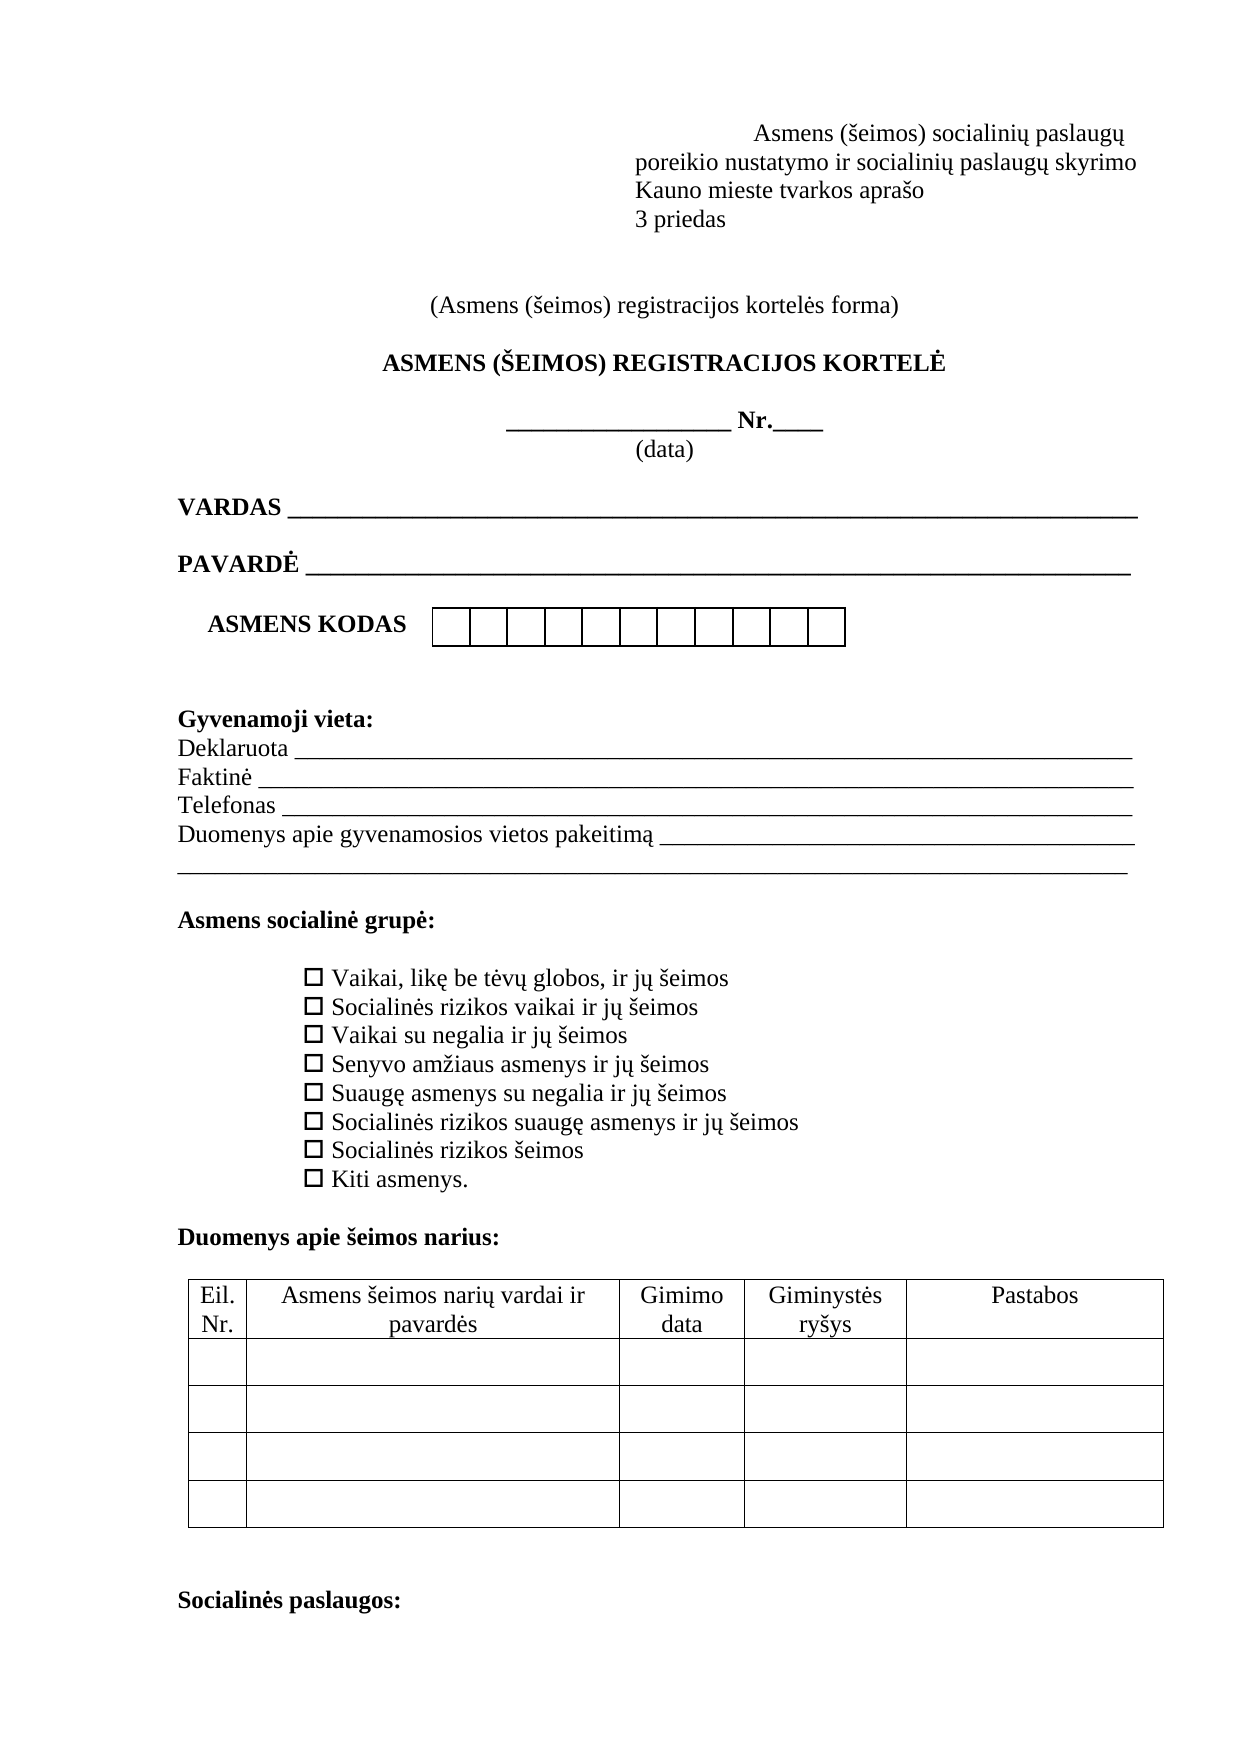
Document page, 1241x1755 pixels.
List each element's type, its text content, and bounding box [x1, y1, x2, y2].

text VARDAS ____________________________________________________________________ [177, 492, 1152, 521]
table_cell [620, 1433, 744, 1479]
table_cell [907, 1481, 1163, 1527]
text __________________ Nr.____ [177, 406, 1152, 434]
table_cell [745, 1481, 906, 1527]
table_header Gimimo data [620, 1280, 744, 1338]
text Telefonas ____________________________________________________________________ [177, 790, 1152, 819]
table_cell [907, 1339, 1163, 1385]
text Duomenys apie gyvenamosios vietos pakeitimą ______________________________________ [177, 819, 1152, 848]
table_header Eil. Nr. [189, 1280, 246, 1338]
text  Kiti asmenys. [302, 1164, 1152, 1193]
table_header [546, 609, 581, 644]
text Duomenys apie šeimos narius: [177, 1222, 1152, 1250]
table_cell [745, 1386, 906, 1432]
text 3 priedas [177, 204, 1152, 233]
text (Asmens (šeimos) registracijos kortelės forma) [177, 291, 1152, 319]
table_cell [620, 1339, 744, 1385]
text Faktinė ______________________________________________________________________ [177, 762, 1152, 790]
table_cell [620, 1386, 744, 1432]
table_cell [189, 1386, 246, 1432]
table_header [433, 609, 469, 644]
text  Socialinės rizikos vaikai ir jų šeimos [302, 992, 1152, 1020]
text  Socialinės rizikos šeimos [302, 1135, 1152, 1164]
table_header Giminystės ryšys [745, 1280, 906, 1338]
table_cell [745, 1339, 906, 1385]
table_cell [189, 1339, 246, 1385]
table_cell [907, 1433, 1163, 1479]
table_header [508, 609, 544, 644]
table_cell [247, 1339, 619, 1385]
text (data) [177, 434, 1152, 463]
table_cell [247, 1481, 619, 1527]
text Gyvenamoji vieta: [177, 704, 1152, 733]
table_cell [247, 1386, 619, 1432]
table_header [809, 609, 844, 644]
table_header [621, 609, 656, 644]
text  Socialinės rizikos suaugę asmenys ir jų šeimos [302, 1107, 1152, 1135]
text  Senyvo amžiaus asmenys ir jų šeimos [302, 1049, 1152, 1078]
table_header [696, 609, 732, 644]
table_cell [907, 1386, 1163, 1432]
text ASMENS (ŠEIMOS) REGISTRACIJOS KORTELĖ [177, 348, 1152, 377]
text  Suaugę asmenys su negalia ir jų šeimos [302, 1078, 1152, 1107]
text poreikio nustatymo ir socialinių paslaugų skyrimo [177, 147, 1152, 176]
text Socialinės paslaugos: [177, 1585, 1152, 1614]
table_cell [745, 1433, 906, 1479]
table_header Asmens šeimos narių vardai ir pavardės [247, 1280, 619, 1338]
table_cell [620, 1481, 744, 1527]
text Kauno mieste tvarkos aprašo [177, 176, 1152, 204]
text Asmens socialinė grupė: [177, 905, 1152, 934]
table_header [771, 609, 807, 644]
text  Vaikai, likę be tėvų globos, ir jų šeimos [302, 963, 1152, 992]
text PAVARDĖ __________________________________________________________________ [177, 549, 1152, 578]
table_header [471, 609, 506, 644]
table_header ASMENS KODAS [189, 607, 432, 644]
text ____________________________________________________________________________ [177, 848, 1152, 877]
table_header [658, 609, 694, 644]
table_cell [247, 1433, 619, 1479]
text Asmens (šeimos) socialinių paslaugų [635, 118, 1152, 147]
table_cell [189, 1481, 246, 1527]
text Deklaruota ___________________________________________________________________ [177, 733, 1152, 762]
table_header Pastabos [907, 1280, 1163, 1338]
table_cell [189, 1433, 246, 1479]
table_header [734, 609, 769, 644]
table_header [583, 609, 619, 644]
text  Vaikai su negalia ir jų šeimos [302, 1020, 1152, 1049]
